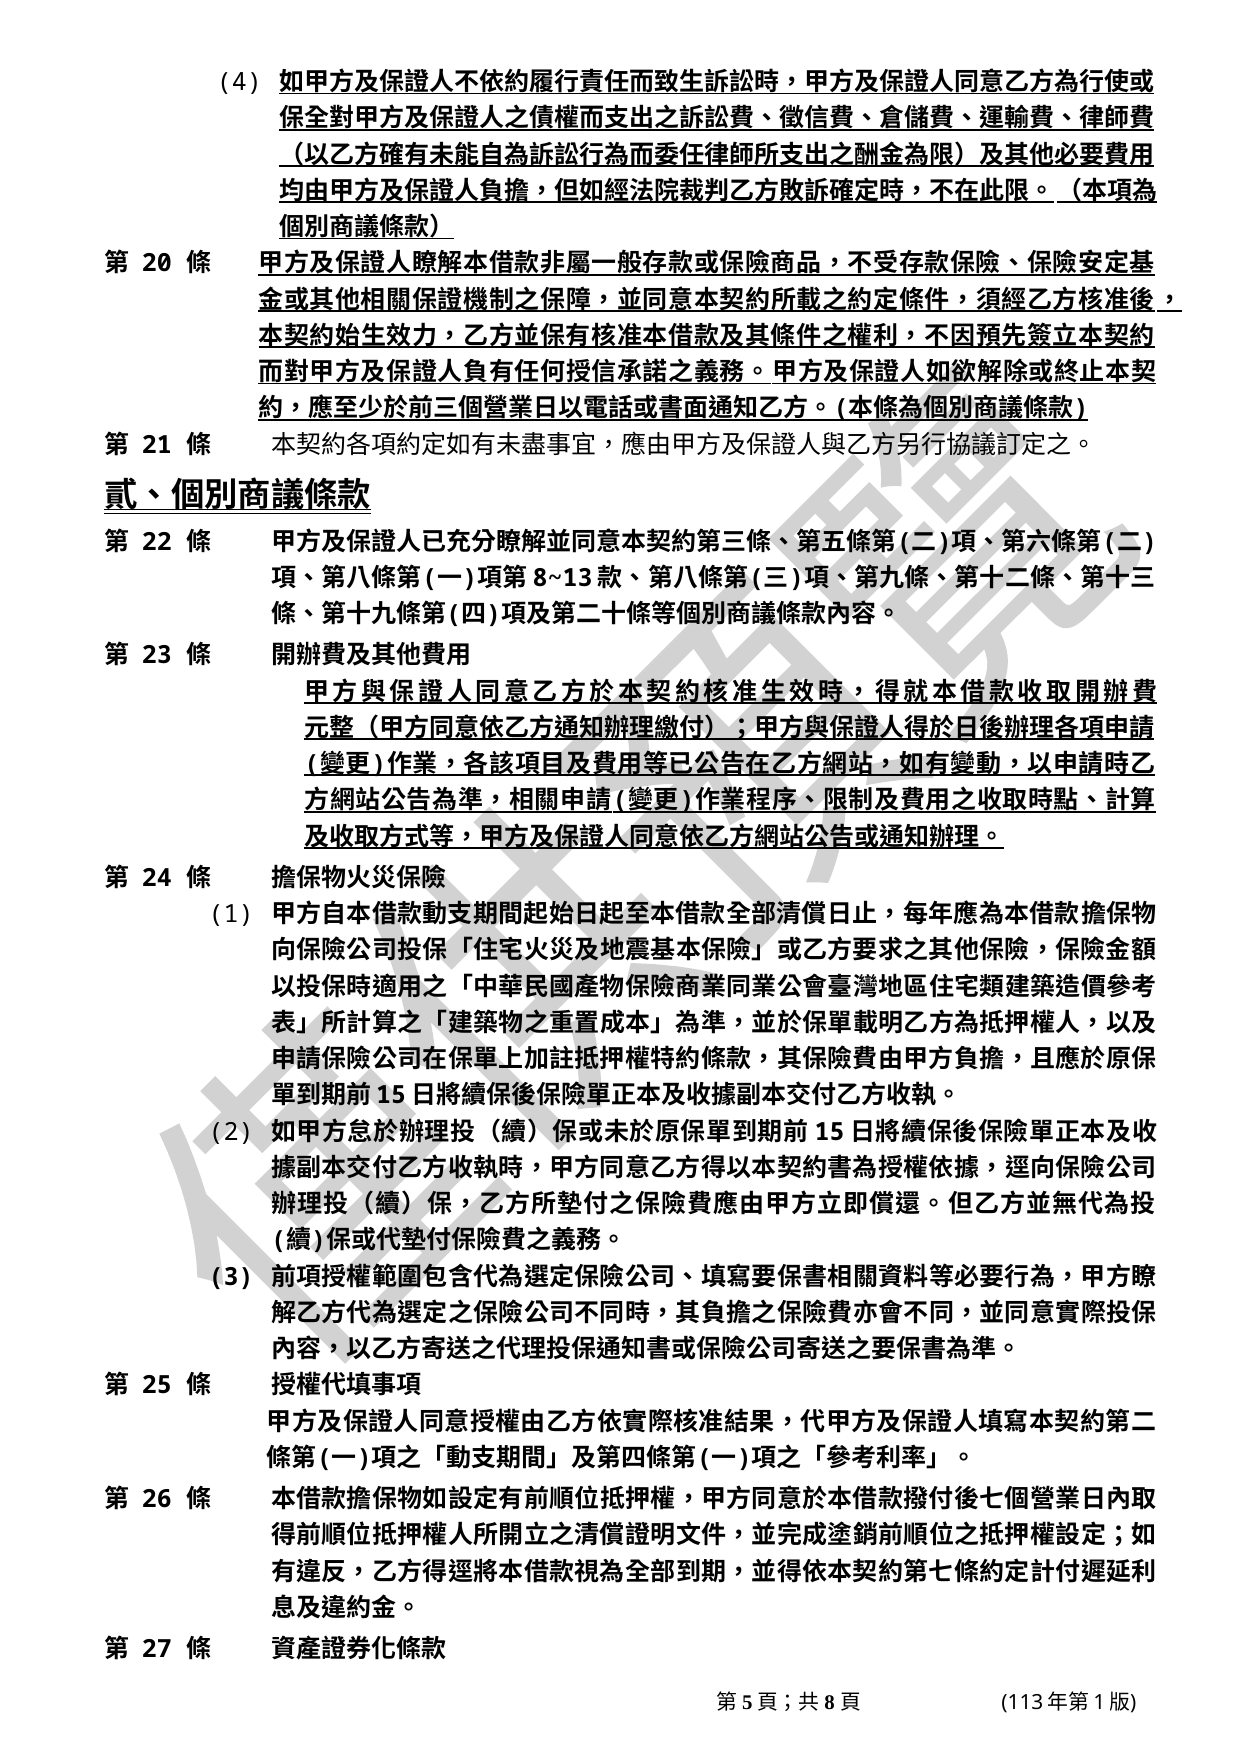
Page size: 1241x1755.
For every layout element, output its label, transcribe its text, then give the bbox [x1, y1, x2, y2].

list 甲方及保證人已充分瞭解並同意本契約第三條、第五條第(二)項、第六條第(二)項、第八條第(一)項第8~13款、第八條第(三)項、第九條、第十二條、第十三條、第十九條第(四)項及第二十條等個別商議條款內容。 [897, 521, 964, 585]
list 授權代填事項 [104, 1365, 1157, 1401]
list [964, 651, 987, 671]
text 甲方及保證人同意授權由乙方依實際核准結果，代甲方及保證人填寫本契約第二條第(一)項之「動支期間」及第四條第(一)項之「參考利率」。 [267, 1401, 1157, 1473]
text 甲方與保證人同意乙方於本契約核准生效時，得就本借款收取開辦費 元整（甲方同意依乙方通知辦理繳付）；甲方與保證人得於日後辦理各項申請(變更)作業，各該項目及費用等已公告在乙方網站，如有變動，以申請時乙方網站公告為準，相關申請(變更)作業程序、限制及費用之收取時點、計算及收取方式等，甲方及保證人同意依乙方網站公告或通知辦理。 [304, 813, 490, 847]
list [794, 635, 944, 671]
list 甲方自本借款動支期間起始日起至本借款全部清償日止，每年應為本借款擔保物向保險公司投保「住宅火災及地震基本保險」或乙方要求之其他保險，保險金額以投保時適用之「中華民國產物保險商業同業公會臺灣地區住宅類建築造價參考表」所計算之「建築物之重置成本」為準，並於保單載明乙方為抵押權人，以及申請保險公司在保單上加註抵押權特約條款，其保險費由甲方負擔，且應於原保單到期前15日將續保後保險單正本及收據副本交付乙方收執。 [208, 893, 1157, 1111]
list 如甲方怠於辦理投（續）保或未於原保單到期前15日將續保後保險單正本及收據副本交付乙方收執時，甲方同意乙方得以本契約書為授權依據，逕向保險公司辦理投（續）保，乙方所墊付之保險費應由甲方立即償還。但乙方並無代為投(續)保或代墊付保險費之義務。 [208, 1126, 342, 1256]
list [741, 857, 1157, 893]
text 貳、個別商議條款 [104, 468, 837, 516]
list 如甲方怠於辦理投（續）保或未於原保單到期前15日將續保後保險單正本及收據副本交付乙方收執時，甲方同意乙方得以本契約書為授權依據，逕向保險公司辦理投（續）保，乙方所墊付之保險費應由甲方立即償還。但乙方並無代為投(續)保或代墊付保險費之義務。 [367, 1111, 1157, 1256]
list 甲方及保證人已充分瞭解並同意本契約第三條、第五條第(二)項、第六條第(二)項、第八條第(一)項第8~13款、第八條第(三)項、第九條、第十二條、第十三條、第十九條第(四)項及第二十條等個別商議條款內容。 [1005, 521, 1157, 630]
text [933, 475, 960, 501]
text 甲方與保證人同意乙方於本契約核准生效時，得就本借款收取開辦費 元整（甲方同意依乙方通知辦理繳付）；甲方與保證人得於日後辦理各項申請(變更)作業，各該項目及費用等已公告在乙方網站，如有變動，以申請時乙方網站公告為準，相關申請(變更)作業程序、限制及費用之收取時點、計算及收取方式等，甲方及保證人同意依乙方網站公告或通知辦理。 [997, 671, 1157, 702]
text 甲方與保證人同意乙方於本契約核准生效時，得就本借款收取開辦費 元整（甲方同意依乙方通知辦理繳付）；甲方與保證人得於日後辦理各項申請(變更)作業，各該項目及費用等已公告在乙方網站，如有變動，以申請時乙方網站公告為準，相關申請(變更)作業程序、限制及費用之收取時點、計算及收取方式等，甲方及保證人同意依乙方網站公告或通知辦理。 [863, 704, 971, 738]
text 甲方與保證人同意乙方於本契約核准生效時，得就本借款收取開辦費 元整（甲方同意依乙方通知辦理繳付）；甲方與保證人得於日後辦理各項申請(變更)作業，各該項目及費用等已公告在乙方網站，如有變動，以申請時乙方網站公告為準，相關申請(變更)作業程序、限制及費用之收取時點、計算及收取方式等，甲方及保證人同意依乙方網站公告或通知辦理。 [304, 776, 619, 811]
list 本借款擔保物如設定有前順位抵押權，甲方同意於本借款撥付後七個營業日內取得前順位抵押權人所開立之清償證明文件，並完成塗銷前順位之抵押權設定；如有違反，乙方得逕將本借款視為全部到期，並得依本契約第七條約定計付遲延利息及違約金。 [104, 1478, 1157, 1623]
text 甲方與保證人同意乙方於本契約核准生效時，得就本借款收取開辦費 元整（甲方同意依乙方通知辦理繳付）；甲方與保證人得於日後辦理各項申請(變更)作業，各該項目及費用等已公告在乙方網站，如有變動，以申請時乙方網站公告為準，相關申請(變更)作業程序、限制及費用之收取時點、計算及收取方式等，甲方及保證人同意依乙方網站公告或通知辦理。 [836, 704, 1157, 852]
list 甲方及保證人已充分瞭解並同意本契約第三條、第五條第(二)項、第六條第(二)項、第八條第(一)項第8~13款、第八條第(三)項、第九條、第十二條、第十三條、第十九條第(四)項及第二十條等個別商議條款內容。 [928, 546, 1021, 630]
list 開辦費及其他費用 [104, 635, 676, 671]
text [830, 468, 937, 516]
list [1002, 635, 1157, 671]
list 甲方及保證人已充分瞭解並同意本契約第三條、第五條第(二)項、第六條第(二)項、第八條第(一)項第8~13款、第八條第(三)項、第九條、第十二條、第十三條、第十九條第(四)項及第二十條等個別商議條款內容。 [816, 521, 876, 569]
list 本契約各項約定如有未盡事宜，應由甲方及保證人與乙方另行協議訂定之。 [1012, 424, 1157, 460]
list 前項授權範圍包含代為選定保險公司、填寫要保書相關資料等必要行為，甲方瞭解乙方代為選定之保險公司不同時，其負擔之保險費亦會不同，並同意實際投保內容，以乙方寄送之代理投保通知書或保險公司寄送之要保書為準。 [208, 1256, 1157, 1365]
list [553, 857, 743, 893]
list 甲方及保證人已充分瞭解並同意本契約第三條、第五條第(二)項、第六條第(二)項、第八條第(一)項第8~13款、第八條第(三)項、第九條、第十二條、第十三條、第十九條第(四)項及第二十條等個別商議條款內容。 [907, 521, 1006, 611]
text 甲方與保證人同意乙方於本契約核准生效時，得就本借款收取開辦費 元整（甲方同意依乙方通知辦理繳付）；甲方與保證人得於日後辦理各項申請(變更)作業，各該項目及費用等已公告在乙方網站，如有變動，以申請時乙方網站公告為準，相關申請(變更)作業程序、限制及費用之收取時點、計算及收取方式等，甲方及保證人同意依乙方網站公告或通知辦理。 [830, 671, 986, 702]
list [673, 650, 708, 671]
list 甲方及保證人已充分瞭解並同意本契約第三條、第五條第(二)項、第六條第(二)項、第八條第(一)項第8~13款、第八條第(三)項、第九條、第十二條、第十三條、第十九條第(四)項及第二十條等個別商議條款內容。 [962, 586, 1025, 630]
list [715, 635, 749, 657]
list 如甲方怠於辦理投（續）保或未於原保單到期前15日將續保後保險單正本及收據副本交付乙方收執時，甲方同意乙方得以本契約書為授權依據，逕向保險公司辦理投（續）保，乙方所墊付之保險費應由甲方立即償還。但乙方並無代為投(續)保或代墊付保險費之義務。 [283, 1148, 330, 1199]
list 擔保物火災保險 [104, 857, 519, 893]
list 甲方及保證人瞭解本借款非屬一般存款或保險商品，不受存款保險、保險安定基金或其他相關保證機制之保障，並同意本契約所載之約定條件，須經乙方核准後，本契約始生效力，乙方並保有核准本借款及其條件之權利，不因預先簽立本契約而對甲方及保證人負有任何授信承諾之義務。甲方及保證人如欲解除或終止本契約，應至少於前三個營業日以電話或書面通知乙方。(本條為個別商議條款) [104, 243, 1157, 424]
list [949, 635, 976, 653]
list 甲方及保證人已充分瞭解並同意本契約第三條、第五條第(二)項、第六條第(二)項、第八條第(一)項第8~13款、第八條第(三)項、第九條、第十二條、第十三條、第十九條第(四)項及第二十條等個別商議條款內容。 [104, 521, 903, 630]
text 甲方與保證人同意乙方於本契約核准生效時，得就本借款收取開辦費 元整（甲方同意依乙方通知辦理繳付）；甲方與保證人得於日後辦理各項申請(變更)作業，各該項目及費用等已公告在乙方網站，如有變動，以申請時乙方網站公告為準，相關申請(變更)作業程序、限制及費用之收取時點、計算及收取方式等，甲方及保證人同意依乙方網站公告或通知辦理。 [304, 704, 608, 738]
list [743, 644, 790, 671]
text 甲方與保證人同意乙方於本契約核准生效時，得就本借款收取開辦費 元整（甲方同意依乙方通知辦理繳付）；甲方與保證人得於日後辦理各項申請(變更)作業，各該項目及費用等已公告在乙方網站，如有變動，以申請時乙方網站公告為準，相關申請(變更)作業程序、限制及費用之收取時點、計算及收取方式等，甲方及保證人同意依乙方網站公告或通知辦理。 [304, 671, 640, 702]
list 本契約各項約定如有未盡事宜，應由甲方及保證人與乙方另行協議訂定之。 [104, 424, 879, 460]
text 甲方與保證人同意乙方於本契約核准生效時，得就本借款收取開辦費 元整（甲方同意依乙方通知辦理繳付）；甲方與保證人得於日後辦理各項申請(變更)作業，各該項目及費用等已公告在乙方網站，如有變動，以申請時乙方網站公告為準，相關申請(變更)作業程序、限制及費用之收取時點、計算及收取方式等，甲方及保證人同意依乙方網站公告或通知辦理。 [304, 740, 572, 774]
text 甲方與保證人同意乙方於本契約核准生效時，得就本借款收取開辦費 元整（甲方同意依乙方通知辦理繳付）；甲方與保證人得於日後辦理各項申請(變更)作業，各該項目及費用等已公告在乙方網站，如有變動，以申請時乙方網站公告為準，相關申請(變更)作業程序、限制及費用之收取時點、計算及收取方式等，甲方及保證人同意依乙方網站公告或通知辦理。 [697, 813, 794, 847]
list 本契約各項約定如有未盡事宜，應由甲方及保證人與乙方另行協議訂定之。 [922, 424, 973, 460]
text 甲方與保證人同意乙方於本契約核准生效時，得就本借款收取開辦費 元整（甲方同意依乙方通知辦理繳付）；甲方與保證人得於日後辦理各項申請(變更)作業，各該項目及費用等已公告在乙方網站，如有變動，以申請時乙方網站公告為準，相關申請(變更)作業程序、限制及費用之收取時點、計算及收取方式等，甲方及保證人同意依乙方網站公告或通知辦理。 [497, 812, 643, 847]
text [956, 468, 1157, 516]
list 資產證券化條款 [104, 1628, 1157, 1665]
list 如甲方及保證人不依約履行責任而致生訴訟時，甲方及保證人同意乙方為行使或保全對甲方及保證人之債權而支出之訴訟費、徵信費、倉儲費、運輸費、律師費（以乙方確有未能自為訴訟行為而委任律師所支出之酬金為限）及其他必要費用，均由甲方及保證人負擔，但如經法院裁判乙方敗訴確定時，不在此限。（本項為個別商議條款） [217, 62, 1157, 243]
